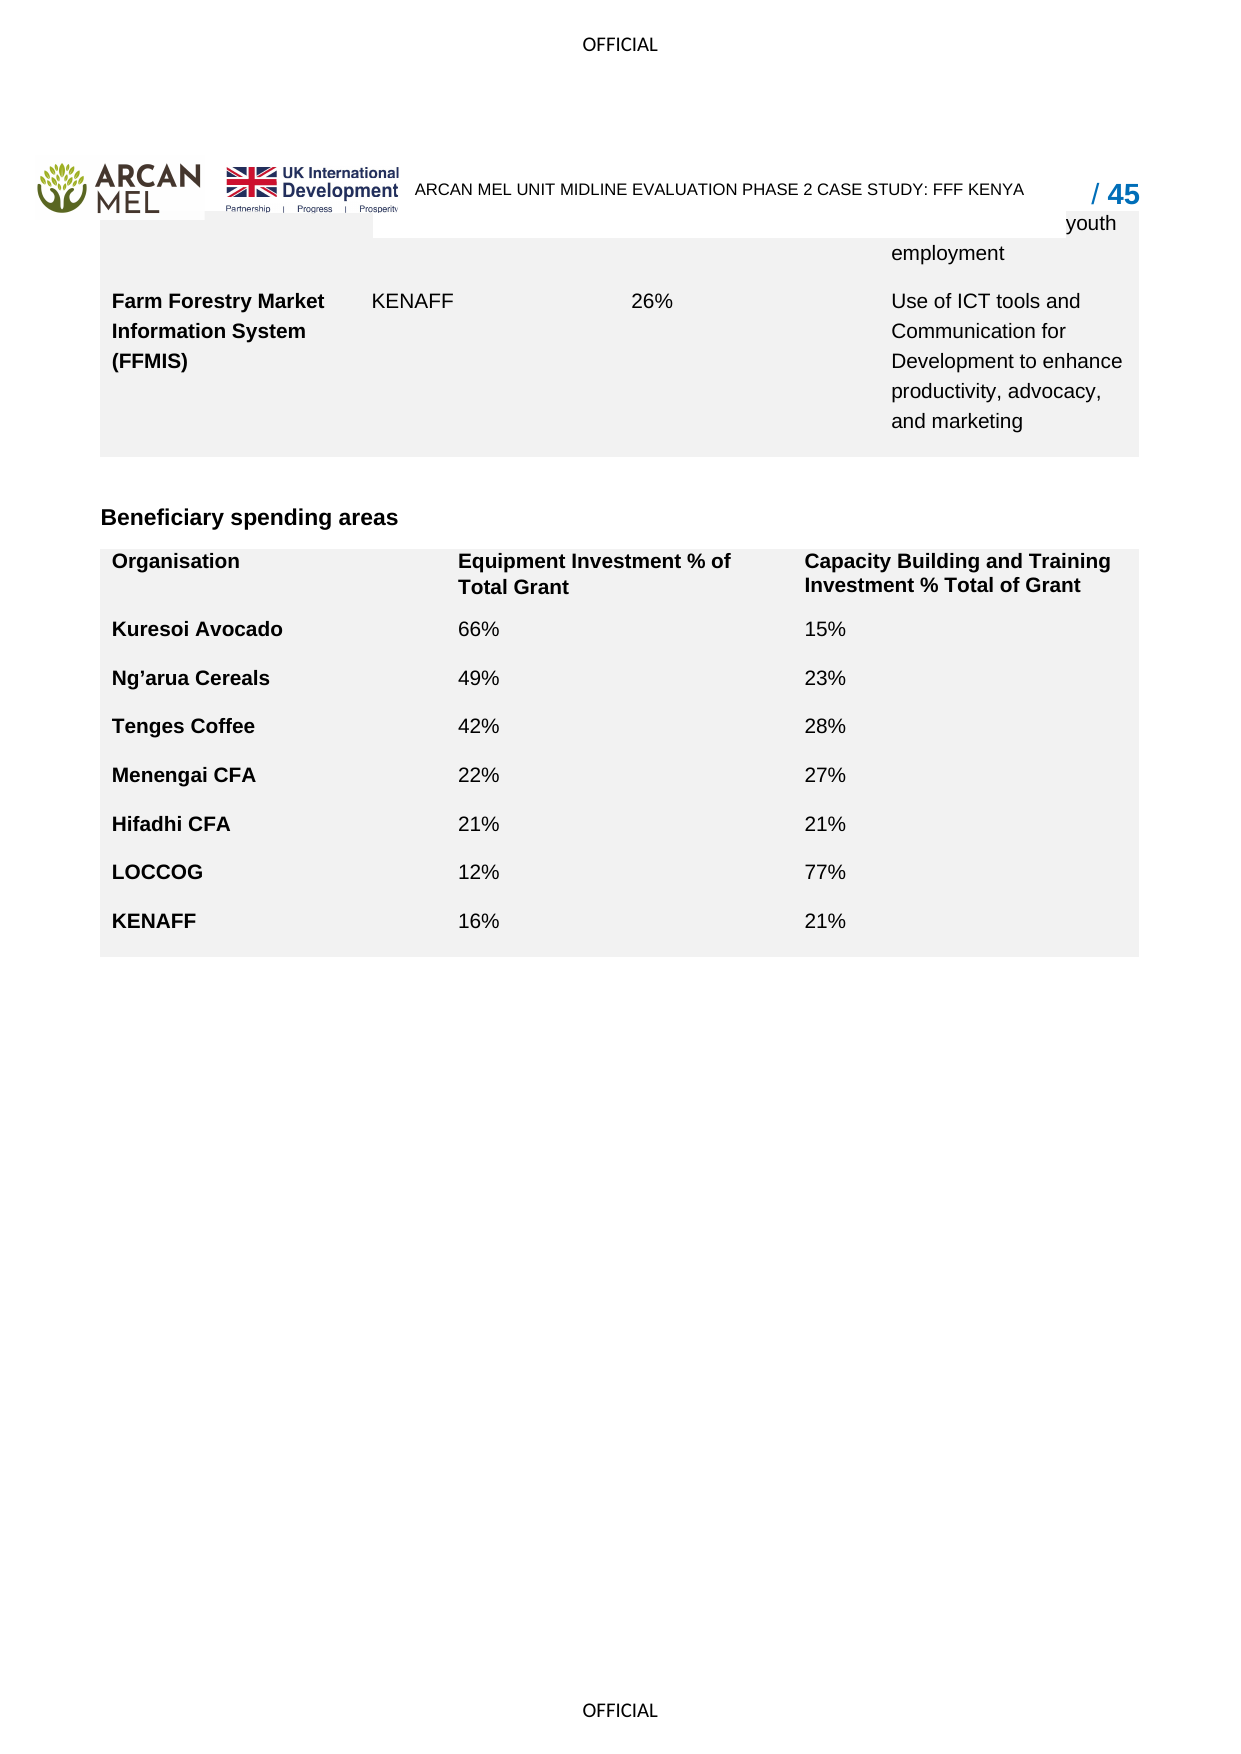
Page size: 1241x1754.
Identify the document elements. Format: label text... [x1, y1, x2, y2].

table_cell 28% [793, 714, 1139, 763]
table_cell [620, 238, 880, 289]
table_cell KENAFF [360, 289, 620, 457]
table_cell Menengai CFA [100, 763, 447, 811]
table_cell Hifadhi CFA [100, 811, 447, 860]
table_cell 15% [793, 617, 1139, 666]
table_cell 42% [447, 714, 793, 763]
table_cell 12% [447, 860, 793, 909]
table_cell 21% [447, 811, 793, 860]
table_cell Use of ICT tools and Communication for Development to enhance productivity, advocacy, and marketing [880, 289, 1139, 457]
table_cell Tenges Coffee [100, 714, 447, 763]
table_header Equipment Investment % of Total Grant [447, 549, 793, 617]
table_cell [100, 211, 360, 289]
table_cell 21% [793, 811, 1139, 860]
table_cell LOCCOG [100, 860, 447, 909]
table_cell KENAFF [100, 909, 447, 957]
table_cell [360, 213, 620, 289]
table_cell Kuresoi Avocado [100, 617, 447, 666]
table_cell 21% [793, 909, 1139, 957]
table_cell Ng’arua Cereals [100, 666, 447, 714]
table_cell 22% [447, 763, 793, 811]
table_cell 26% [620, 289, 880, 457]
table_header Organisation [100, 549, 447, 617]
table_cell 66% [447, 617, 793, 666]
table_cell 27% [793, 763, 1139, 811]
table_header Capacity Building and Training Investment % Total of Grant [793, 549, 1139, 617]
table_cell 16% [447, 909, 793, 957]
table_cell 23% [793, 666, 1139, 714]
table_cell 77% [793, 860, 1139, 909]
table_cell youth employment [880, 211, 1139, 289]
table_cell Farm Forestry Market Information System (FFMIS) [100, 289, 360, 457]
text Beneficiary spending areas [100, 504, 1140, 530]
table_cell 49% [447, 666, 793, 714]
